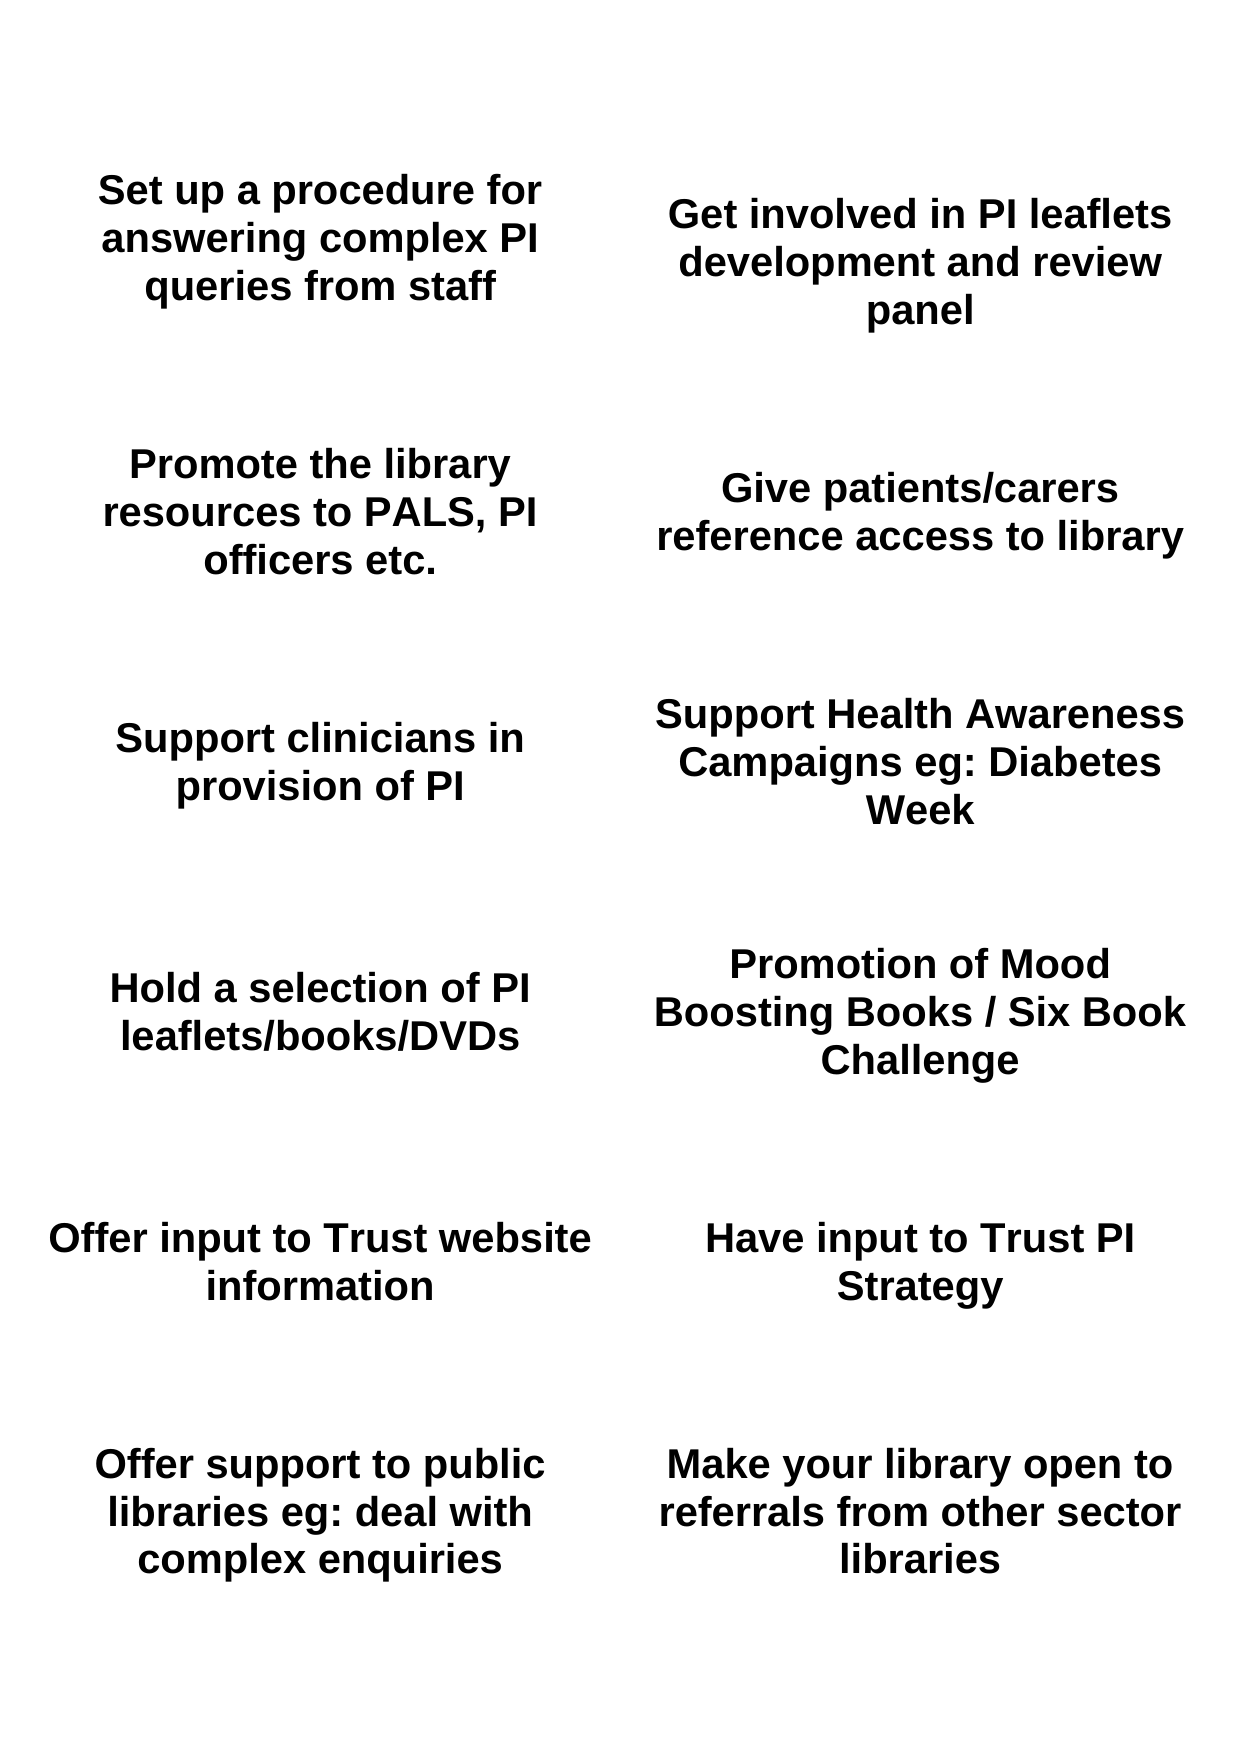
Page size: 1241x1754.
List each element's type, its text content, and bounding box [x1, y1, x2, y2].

table_cell Make your library open to referrals from other sector libraries [628, 1376, 1212, 1626]
table_cell Support Health Awareness Campaigns eg: Diabetes Week [628, 626, 1212, 876]
table_cell Hold a selection of PI leaflets/books/DVDs [28, 876, 612, 1126]
table_cell [613, 376, 627, 626]
table_cell Offer support to public libraries eg: deal with complex enquiries [28, 1376, 612, 1626]
table_cell Offer input to Trust website information [28, 1126, 612, 1376]
table_header Set up a procedure for answering complex PI queries from staff [28, 127, 612, 376]
table_cell Support clinicians in provision of PI [28, 626, 612, 876]
table_header Get involved in PI leaflets development and review panel [628, 127, 1212, 376]
table_cell [613, 1126, 627, 1376]
table_cell Promote the library resources to PALS, PI officers etc. [28, 376, 612, 626]
table_cell [613, 1376, 627, 1626]
table_header [613, 127, 627, 376]
table_cell Have input to Trust PI Strategy [628, 1126, 1212, 1376]
table_cell [613, 626, 627, 876]
table_cell Promotion of Mood Boosting Books / Six Book Challenge [628, 876, 1212, 1126]
table_cell [613, 876, 627, 1126]
table_cell Give patients/carers reference access to library [628, 376, 1212, 626]
